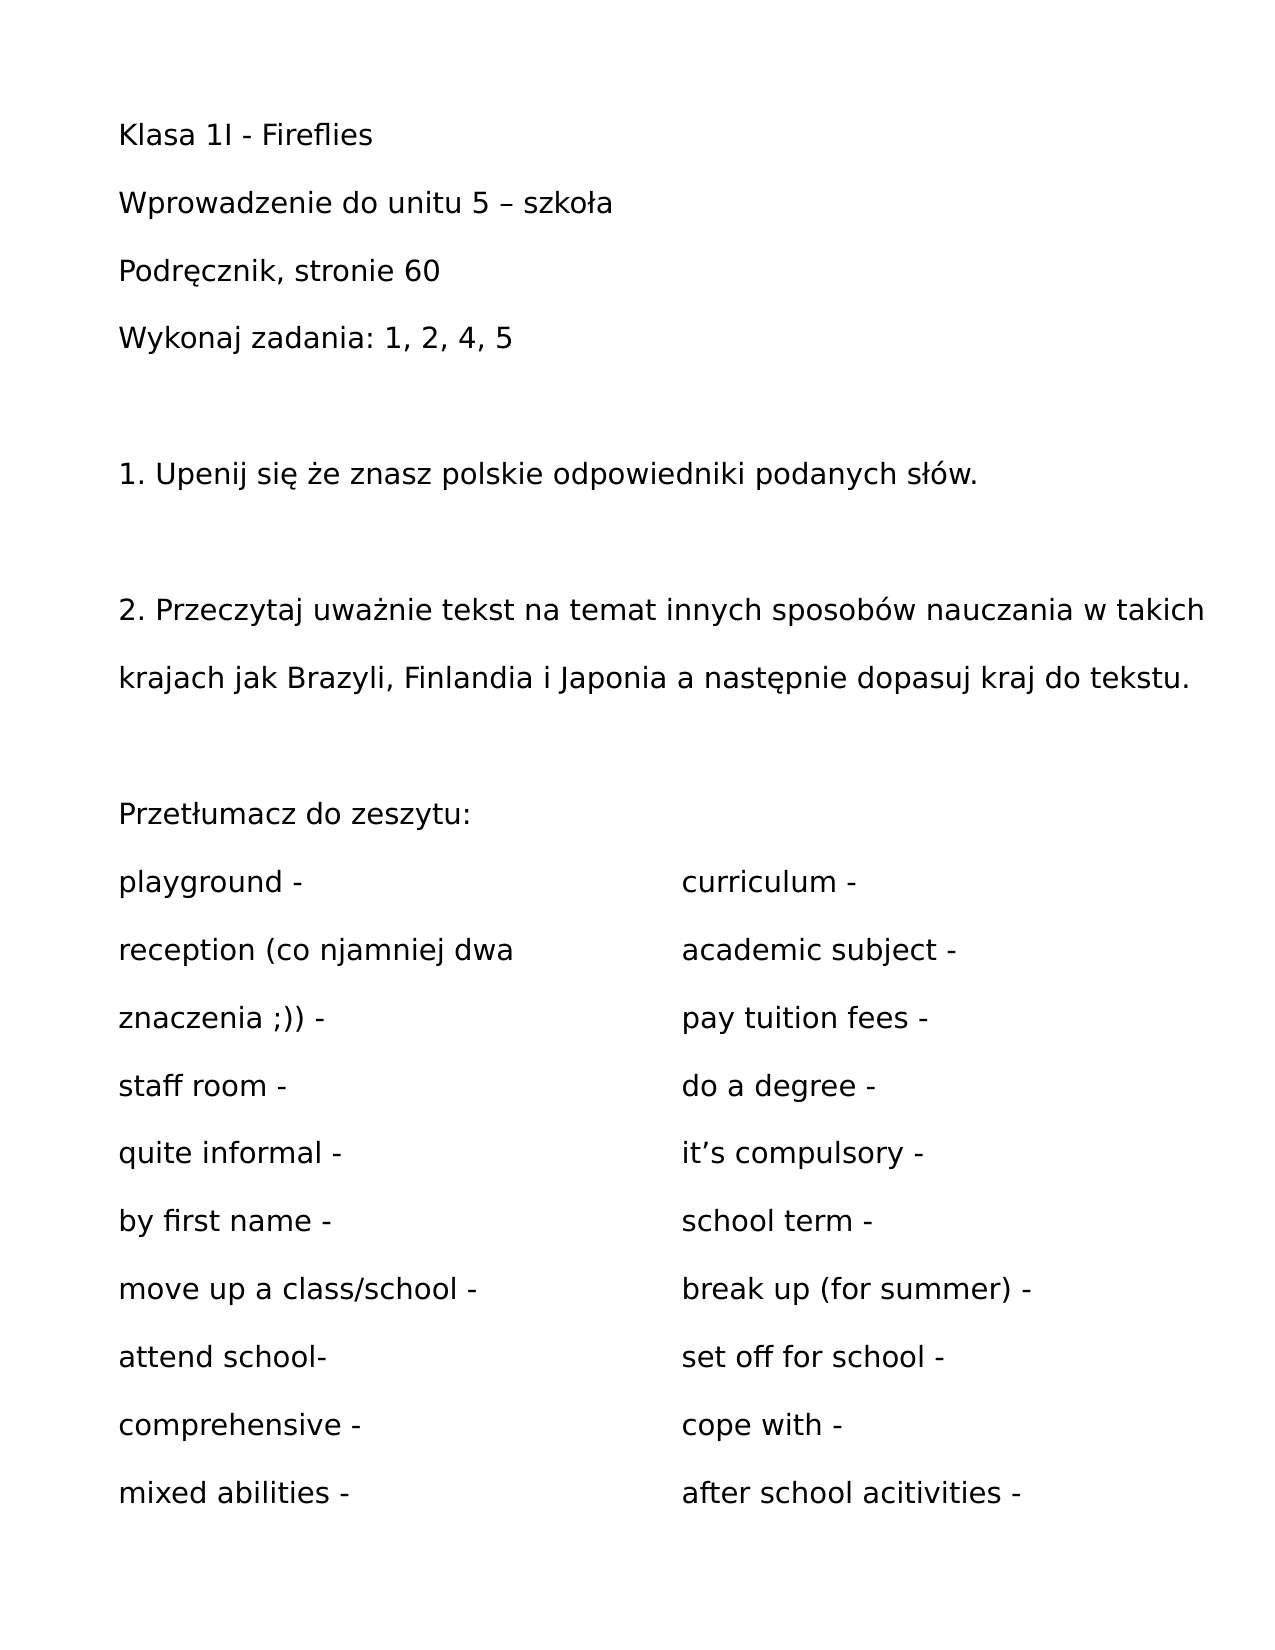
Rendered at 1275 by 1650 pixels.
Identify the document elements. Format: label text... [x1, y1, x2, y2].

text do a degree - [681, 1069, 1215, 1103]
text move up a class/school - [118, 1273, 651, 1307]
text reception (co njamniej dwa znaczenia ;)) - [118, 933, 651, 1035]
text Klasa 1I - Fireflies [118, 118, 1215, 152]
text cope with - [681, 1408, 1215, 1442]
text Wprowadzenie do unitu 5 – szkoła [118, 186, 1215, 220]
text by first name - [118, 1205, 651, 1239]
text school term - [681, 1205, 1215, 1239]
text it’s compulsory - [681, 1137, 1215, 1171]
text playground - [118, 865, 651, 899]
text mixed abilities - [118, 1476, 651, 1510]
text 1. Upenij się że znasz polskie odpowiedniki podanych słów. [118, 458, 1215, 492]
text comprehensive - [118, 1408, 651, 1442]
text Przetłumacz do zeszytu: [118, 797, 1215, 831]
text Wykonaj zadania: 1, 2, 4, 5 [118, 322, 1215, 356]
text attend school- [118, 1341, 651, 1374]
text quite informal - [118, 1137, 651, 1171]
text academic subject - [681, 933, 1215, 967]
text break up (for summer) - [681, 1273, 1215, 1307]
text Podręcznik, stronie 60 [118, 254, 1215, 288]
text staff room - [118, 1069, 651, 1103]
text after school acitivities - [681, 1476, 1215, 1510]
text set off for school - [681, 1341, 1215, 1374]
text pay tuition fees - [681, 1001, 1215, 1035]
text curriculum - [681, 865, 1215, 899]
text 2. Przeczytaj uważnie tekst na temat innych sposobów nauczania w takich krajach jak Brazyli, Finlandia i Japonia a następnie dopasuj kraj do tekstu. [118, 593, 1215, 695]
